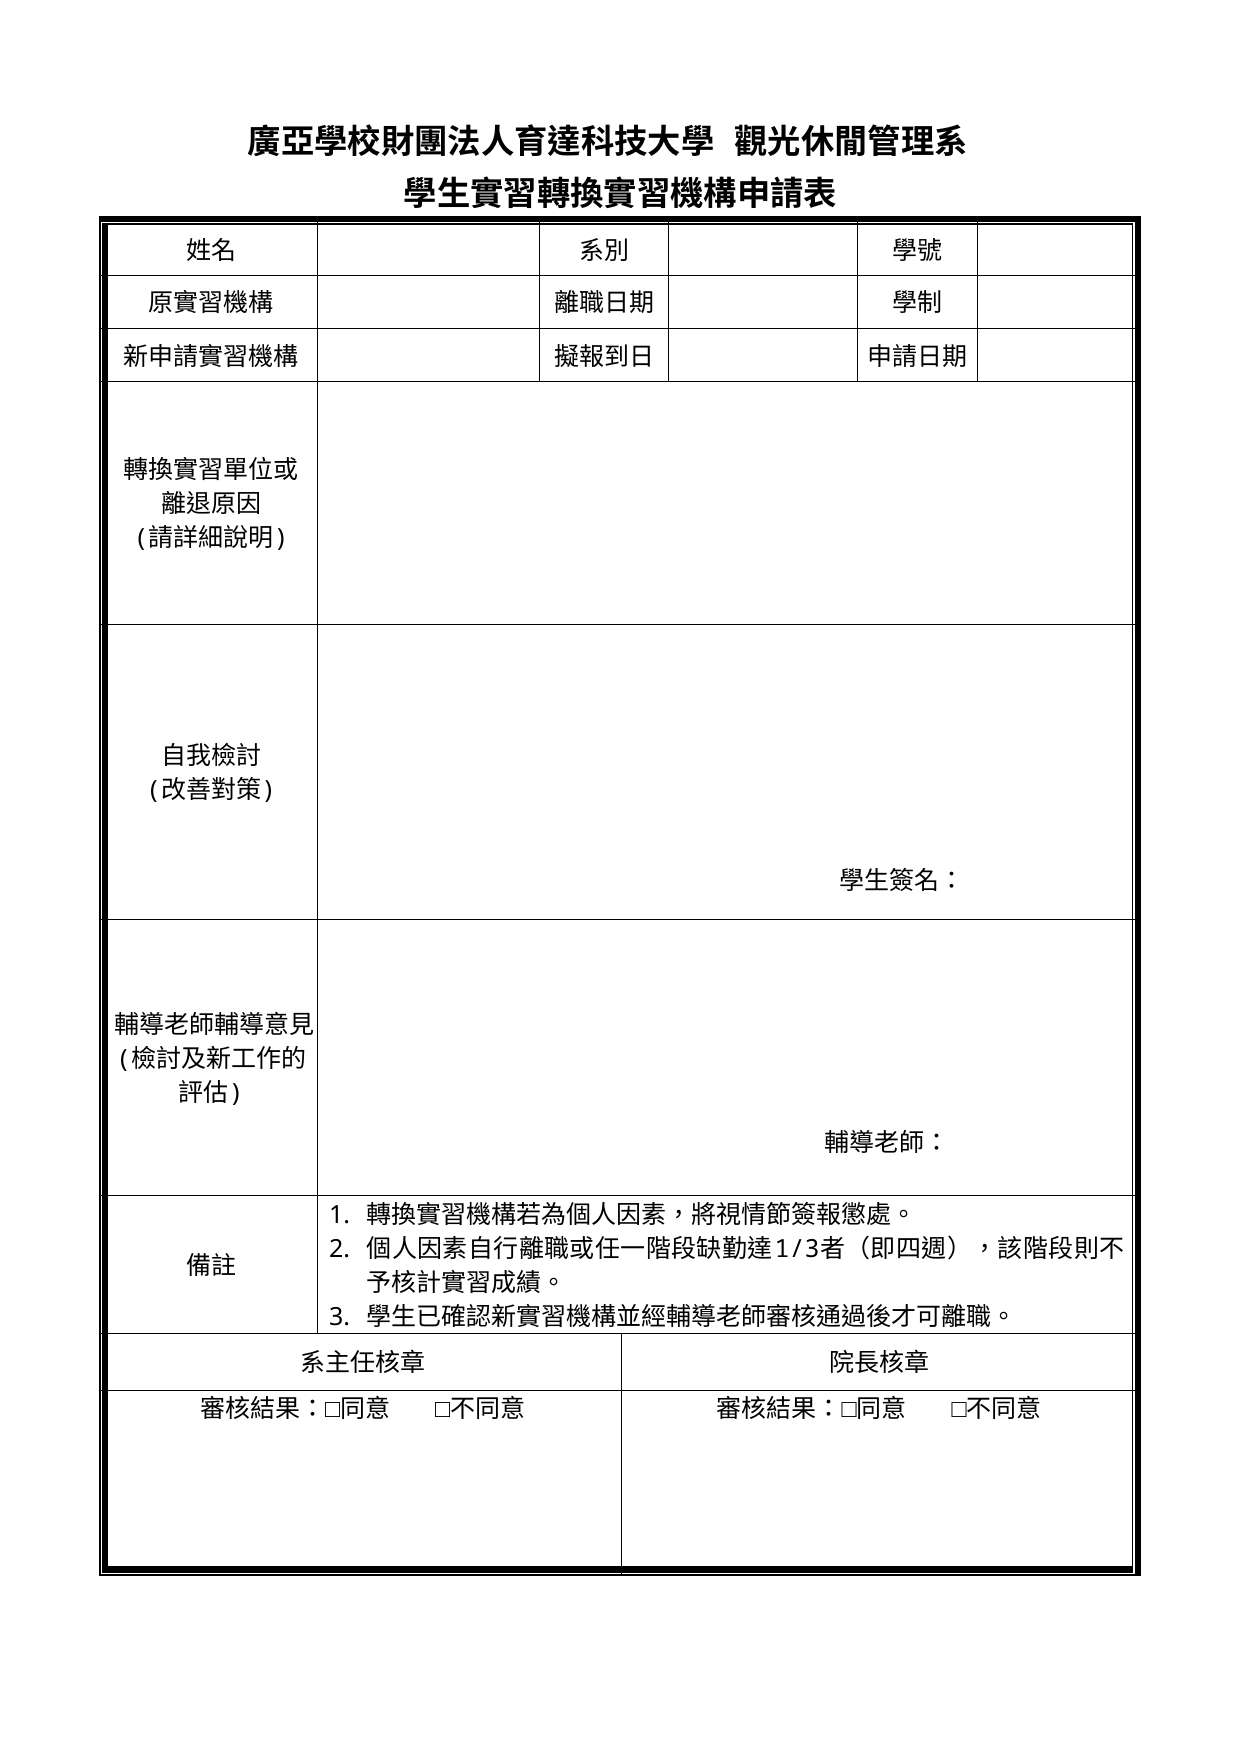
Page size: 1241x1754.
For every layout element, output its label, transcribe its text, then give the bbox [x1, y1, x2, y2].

table_cell 原實習機構 [108, 276, 317, 328]
table_header 系別 [540, 225, 668, 275]
table_cell [318, 276, 539, 328]
table_cell [669, 276, 857, 328]
table_header [318, 225, 539, 275]
table_cell [318, 329, 539, 381]
table_cell 申請日期 [858, 329, 977, 381]
table_cell [318, 382, 1132, 623]
table_cell 新申請實習機構 [108, 329, 317, 381]
table_cell 轉換實習單位或離退原因 (請詳細說明) [108, 382, 317, 623]
table_cell [978, 276, 1132, 328]
table_cell 擬報到日 [540, 329, 668, 381]
table_cell 輔導老師： [318, 920, 1132, 1195]
table_cell 輔導老師輔導意見 (檢討及新工作的評估) [108, 920, 317, 1195]
table_cell 學制 [858, 276, 977, 328]
table_cell 轉換實習機構若為個人因素，將視情節簽報懲處。 個人因素自行離職或任一階段缺勤達1/3者（即四週），該階段則不予核計實習成績。 學生已確認新實習機構並經輔導老師審核通過後才可離職。 [318, 1196, 1132, 1333]
table_header [669, 225, 857, 275]
table_cell [978, 329, 1132, 381]
table_cell 自我檢討 (改善對策) [108, 625, 317, 919]
table_header 姓名 [108, 225, 317, 275]
text 學生實習轉換實習機構申請表 [118, 163, 1122, 216]
table_cell 系主任核章 [108, 1334, 621, 1390]
table_cell 審核結果：□同意 □不同意 [108, 1391, 621, 1566]
table_cell 學生簽名： [318, 625, 1132, 919]
table_header [978, 225, 1132, 275]
table_cell [669, 329, 857, 381]
text 廣亞學校財團法人育達科技大學 觀光休閒管理系 [118, 118, 1097, 163]
table_cell 備註 [108, 1196, 317, 1333]
table_cell 院長核章 [622, 1334, 1132, 1390]
table_cell 審核結果：□同意 □不同意 [622, 1391, 1132, 1566]
table_cell 離職日期 [540, 276, 668, 328]
table_header 學號 [858, 225, 977, 275]
